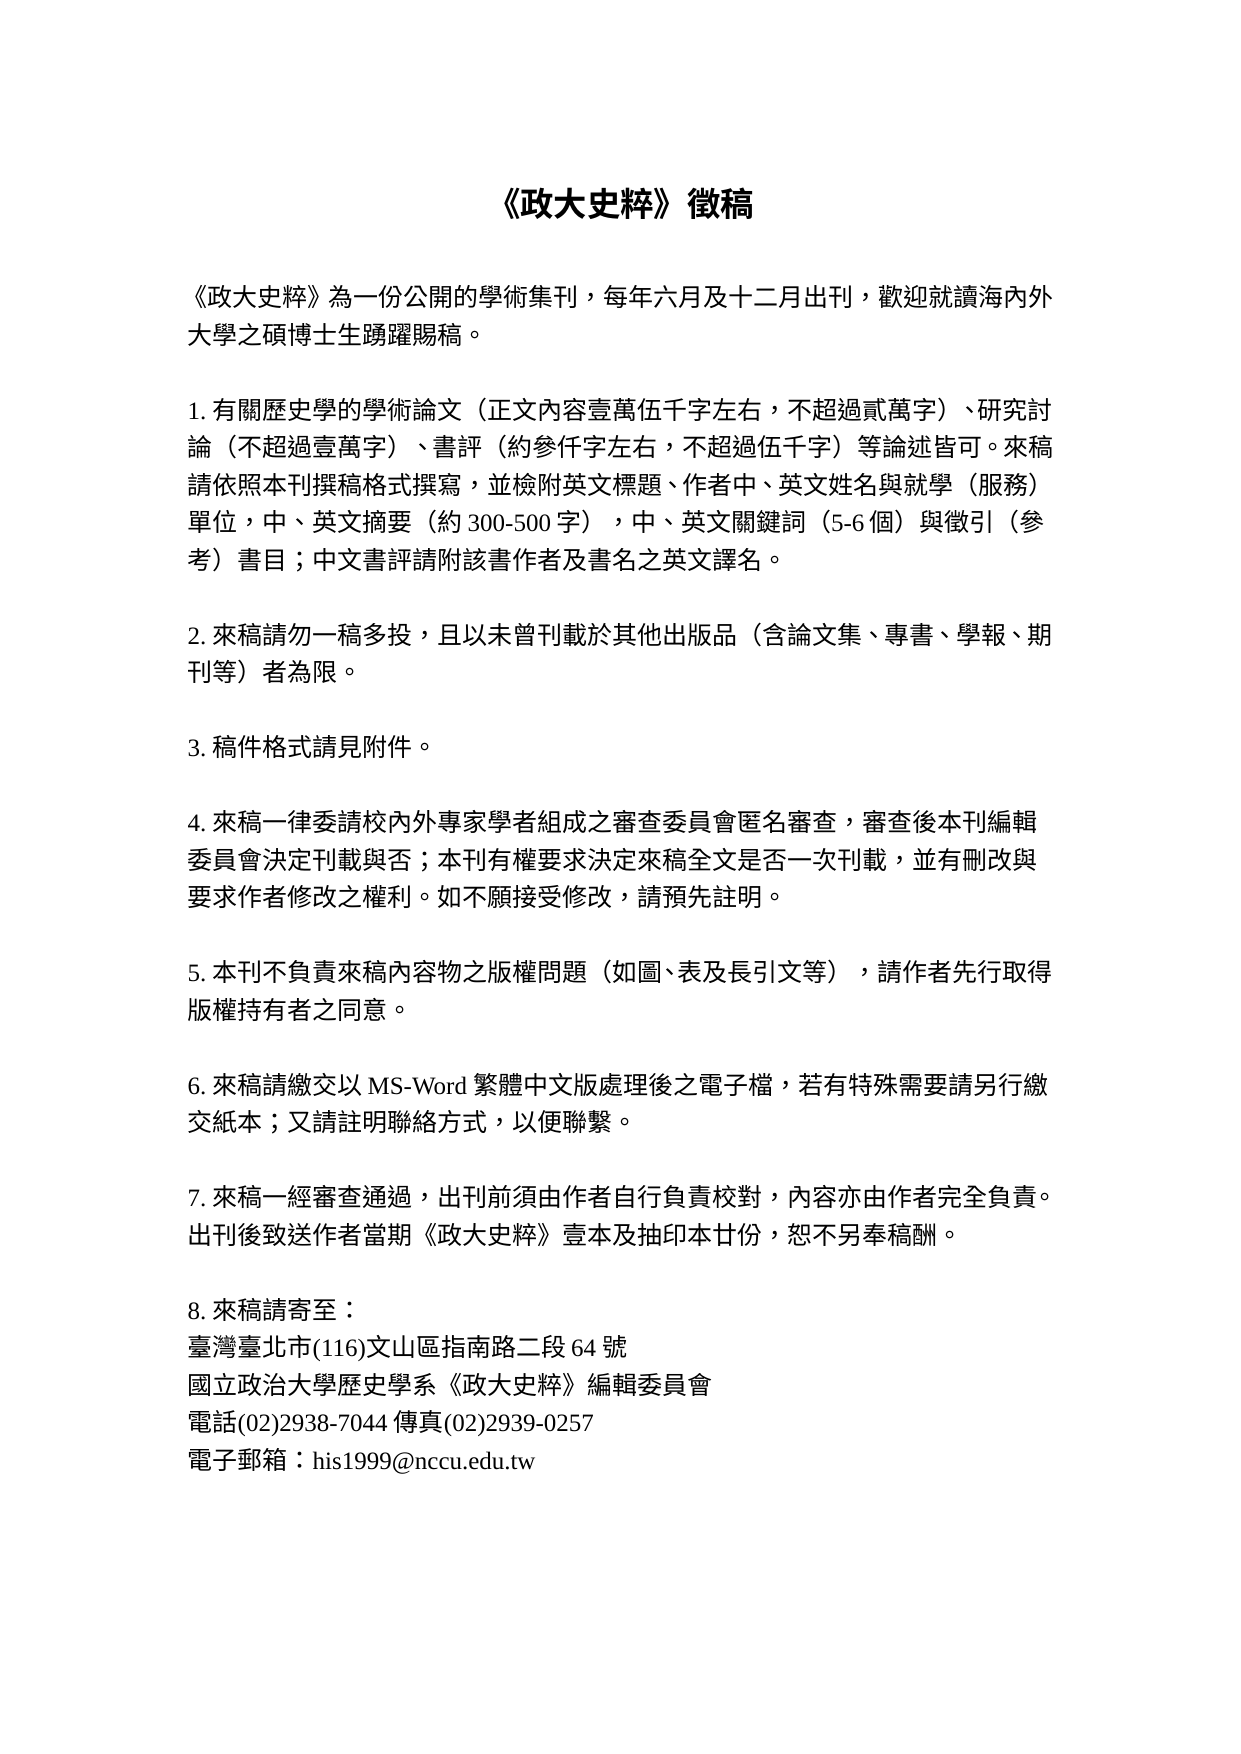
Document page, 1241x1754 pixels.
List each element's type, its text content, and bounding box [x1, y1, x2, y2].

text 電子郵箱：his1999@nccu.edu.tw [187, 1439, 1053, 1477]
text 5. 本刊不負責來稿內容物之版權問題（如圖、表及長引文等），請作者先行取得版權持有者之同意。 [187, 952, 1053, 1027]
text 3. 稿件格式請見附件。 [187, 727, 1053, 764]
text 8. 來稿請寄至： [187, 1289, 1053, 1327]
text 2. 來稿請勿一稿多投，且以未曾刊載於其他出版品（含論文集、專書、學報、期刊等）者為限。 [187, 614, 1053, 689]
text 國立政治大學歷史學系《政大史粹》編輯委員會 [187, 1364, 1053, 1402]
text 1. 有關歷史學的學術論文（正文內容壹萬伍千字左右，不超過貳萬字）、研究討論（不超過壹萬字）、書評（約參仟字左右，不超過伍千字）等論述皆可。來稿請依照本刊撰稿格式撰寫，並檢附英文標題、作者中、英文姓名與就學（服務）單位，中、英文摘要（約300-500字），中、英文關鍵詞（5-6個）與徵引（參考）書目；中文書評請附該書作者及書名之英文譯名。 [187, 389, 1053, 577]
text 7. 來稿一經審查通過，出刊前須由作者自行負責校對，內容亦由作者完全負責。出刊後致送作者當期《政大史粹》壹本及抽印本廿份，恕不另奉稿酬。 [187, 1177, 1053, 1252]
text 《政大史粹》為一份公開的學術集刊，每年六月及十二月出刊，歡迎就讀海內外大學之碩博士生踴躍賜稿。 [187, 277, 1053, 352]
text 4. 來稿一律委請校內外專家學者組成之審查委員會匿名審查，審查後本刊編輯委員會決定刊載與否；本刊有權要求決定來稿全文是否一次刊載，並有刪改與要求作者修改之權利。如不願接受修改，請預先註明。 [187, 802, 1053, 914]
text 《政大史粹》徵稿 [187, 164, 1053, 239]
text 6. 來稿請繳交以MS-Word 繁體中文版處理後之電子檔，若有特殊需要請另行繳交紙本；又請註明聯絡方式，以便聯繫。 [187, 1064, 1053, 1139]
text 電話(02)2938-7044 傳真(02)2939-0257 [187, 1402, 1053, 1439]
text 臺灣臺北市(116)文山區指南路二段64 號 [187, 1327, 1053, 1364]
